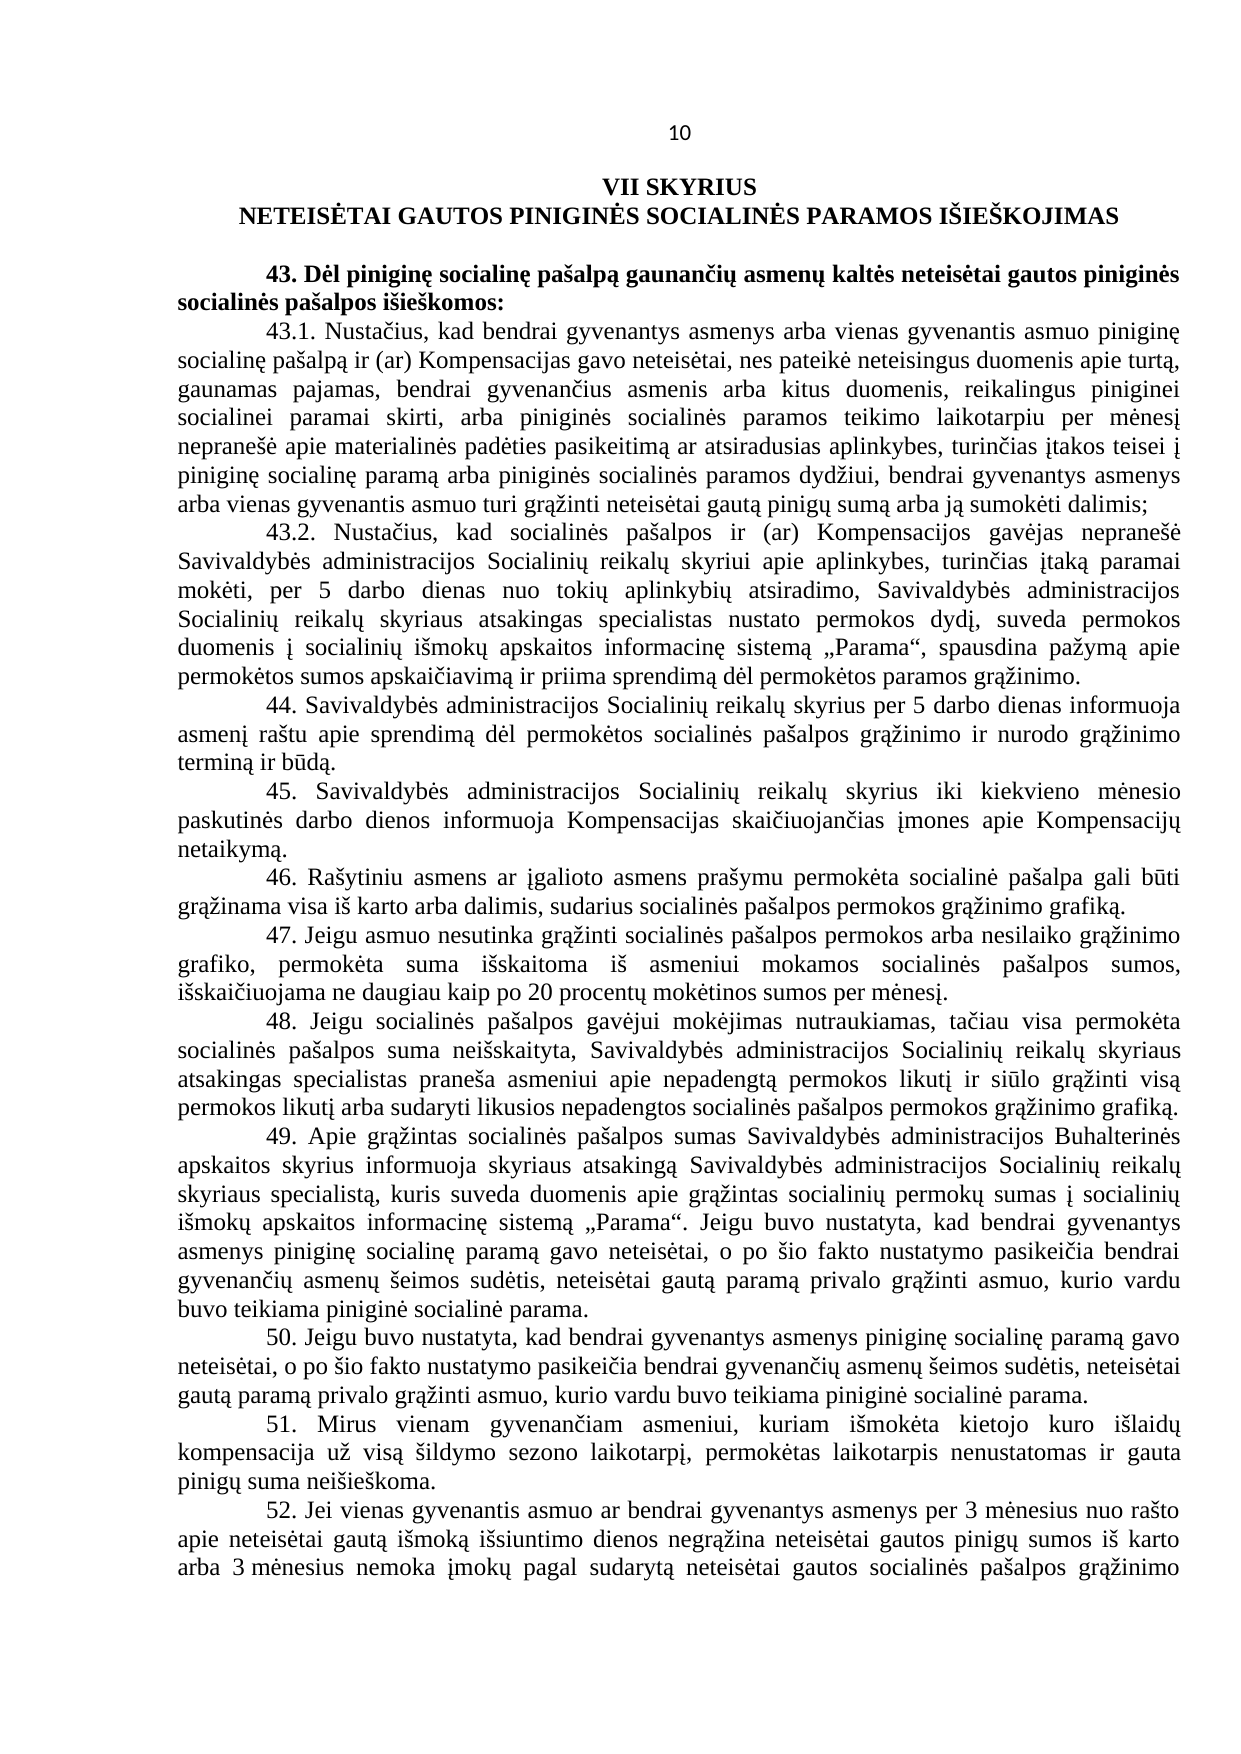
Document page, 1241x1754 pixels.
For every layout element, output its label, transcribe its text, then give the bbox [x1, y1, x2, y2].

text 51. Mirus vienam gyvenančiam asmeniui, kuriam išmokėta kietojo kuro išlaidų kompensacija už visą šildymo sezono laikotarpį, permokėtas laikotarpis nenustatomas ir gauta pinigų suma neišieškoma. [177, 1409, 1181, 1495]
text 50. Jeigu buvo nustatyta, kad bendrai gyvenantys asmenys piniginę socialinę paramą gavo neteisėtai, o po šio fakto nustatymo pasikeičia bendrai gyvenančių asmenų šeimos sudėtis, neteisėtai gautą paramą privalo grąžinti asmuo, kurio vardu buvo teikiama piniginė socialinė parama. [177, 1322, 1181, 1409]
text 46. Rašytiniu asmens ar įgalioto asmens prašymu permokėta socialinė pašalpa gali būti grąžinama visa iš karto arba dalimis, sudarius socialinės pašalpos permokos grąžinimo grafiką. [177, 862, 1181, 920]
text 43.1. Nustačius, kad bendrai gyvenantys asmenys arba vienas gyvenantis asmuo piniginę socialinę pašalpą ir (ar) Kompensacijas gavo neteisėtai, nes pateikė neteisingus duomenis apie turtą, gaunamas pajamas, bendrai gyvenančius asmenis arba kitus duomenis, reikalingus piniginei socialinei paramai skirti, arba piniginės socialinės paramos teikimo laikotarpiu per mėnesį nepranešė apie materialinės padėties pasikeitimą ar atsiradusias aplinkybes, turinčias įtakos teisei į piniginę socialinę paramą arba piniginės socialinės paramos dydžiui, bendrai gyvenantys asmenys arba vienas gyvenantis asmuo turi grąžinti neteisėtai gautą pinigų sumą arba ją sumokėti dalimis; [177, 316, 1181, 517]
text VII SKYRIUS [177, 172, 1181, 201]
text 48. Jeigu socialinės pašalpos gavėjui mokėjimas nutraukiamas, tačiau visa permokėta socialinės pašalpos suma neišskaityta, Savivaldybės administracijos Socialinių reikalų skyriaus atsakingas specialistas praneša asmeniui apie nepadengtą permokos likutį ir siūlo grąžinti visą permokos likutį arba sudaryti likusios nepadengtos socialinės pašalpos permokos grąžinimo grafiką. [177, 1006, 1181, 1121]
text 52. Jei vienas gyvenantis asmuo ar bendrai gyvenantys asmenys per 3 mėnesius nuo rašto apie neteisėtai gautą išmoką išsiuntimo dienos negrąžina neteisėtai gautos pinigų sumos iš karto arba 3 mėnesius nemoka įmokų pagal sudarytą neteisėtai gautos socialinės pašalpos grąžinimo [177, 1495, 1181, 1581]
text 43. Dėl piniginę socialinę pašalpą gaunančių asmenų kaltės neteisėtai gautos piniginės socialinės pašalpos išieškomos: [177, 259, 1181, 316]
text 43.2. Nustačius, kad socialinės pašalpos ir (ar) Kompensacijos gavėjas nepranešė Savivaldybės administracijos Socialinių reikalų skyriui apie aplinkybes, turinčias įtaką paramai mokėti, per 5 darbo dienas nuo tokių aplinkybių atsiradimo, Savivaldybės administracijos Socialinių reikalų skyriaus atsakingas specialistas nustato permokos dydį, suveda permokos duomenis į socialinių išmokų apskaitos informacinę sistemą „Parama“, spausdina pažymą apie permokėtos sumos apskaičiavimą ir priima sprendimą dėl permokėtos paramos grąžinimo. [177, 517, 1181, 690]
text NETEISĖTAI GAUTOS PINIGINĖS SOCIALINĖS PARAMOS IŠIEŠKOJIMAS [177, 201, 1181, 230]
text 44. Savivaldybės administracijos Socialinių reikalų skyrius per 5 darbo dienas informuoja asmenį raštu apie sprendimą dėl permokėtos socialinės pašalpos grąžinimo ir nurodo grąžinimo terminą ir būdą. [177, 690, 1181, 776]
text 45. Savivaldybės administracijos Socialinių reikalų skyrius iki kiekvieno mėnesio paskutinės darbo dienos informuoja Kompensacijas skaičiuojančias įmones apie Kompensacijų netaikymą. [177, 776, 1181, 862]
text 47. Jeigu asmuo nesutinka grąžinti socialinės pašalpos permokos arba nesilaiko grąžinimo grafiko, permokėta suma išskaitoma iš asmeniui mokamos socialinės pašalpos sumos, išskaičiuojama ne daugiau kaip po 20 procentų mokėtinos sumos per mėnesį. [177, 920, 1181, 1006]
text 49. Apie grąžintas socialinės pašalpos sumas Savivaldybės administracijos Buhalterinės apskaitos skyrius informuoja skyriaus atsakingą Savivaldybės administracijos Socialinių reikalų skyriaus specialistą, kuris suveda duomenis apie grąžintas socialinių permokų sumas į socialinių išmokų apskaitos informacinę sistemą „Parama“. Jeigu buvo nustatyta, kad bendrai gyvenantys asmenys piniginę socialinę paramą gavo neteisėtai, o po šio fakto nustatymo pasikeičia bendrai gyvenančių asmenų šeimos sudėtis, neteisėtai gautą paramą privalo grąžinti asmuo, kurio vardu buvo teikiama piniginė socialinė parama. [177, 1121, 1181, 1322]
